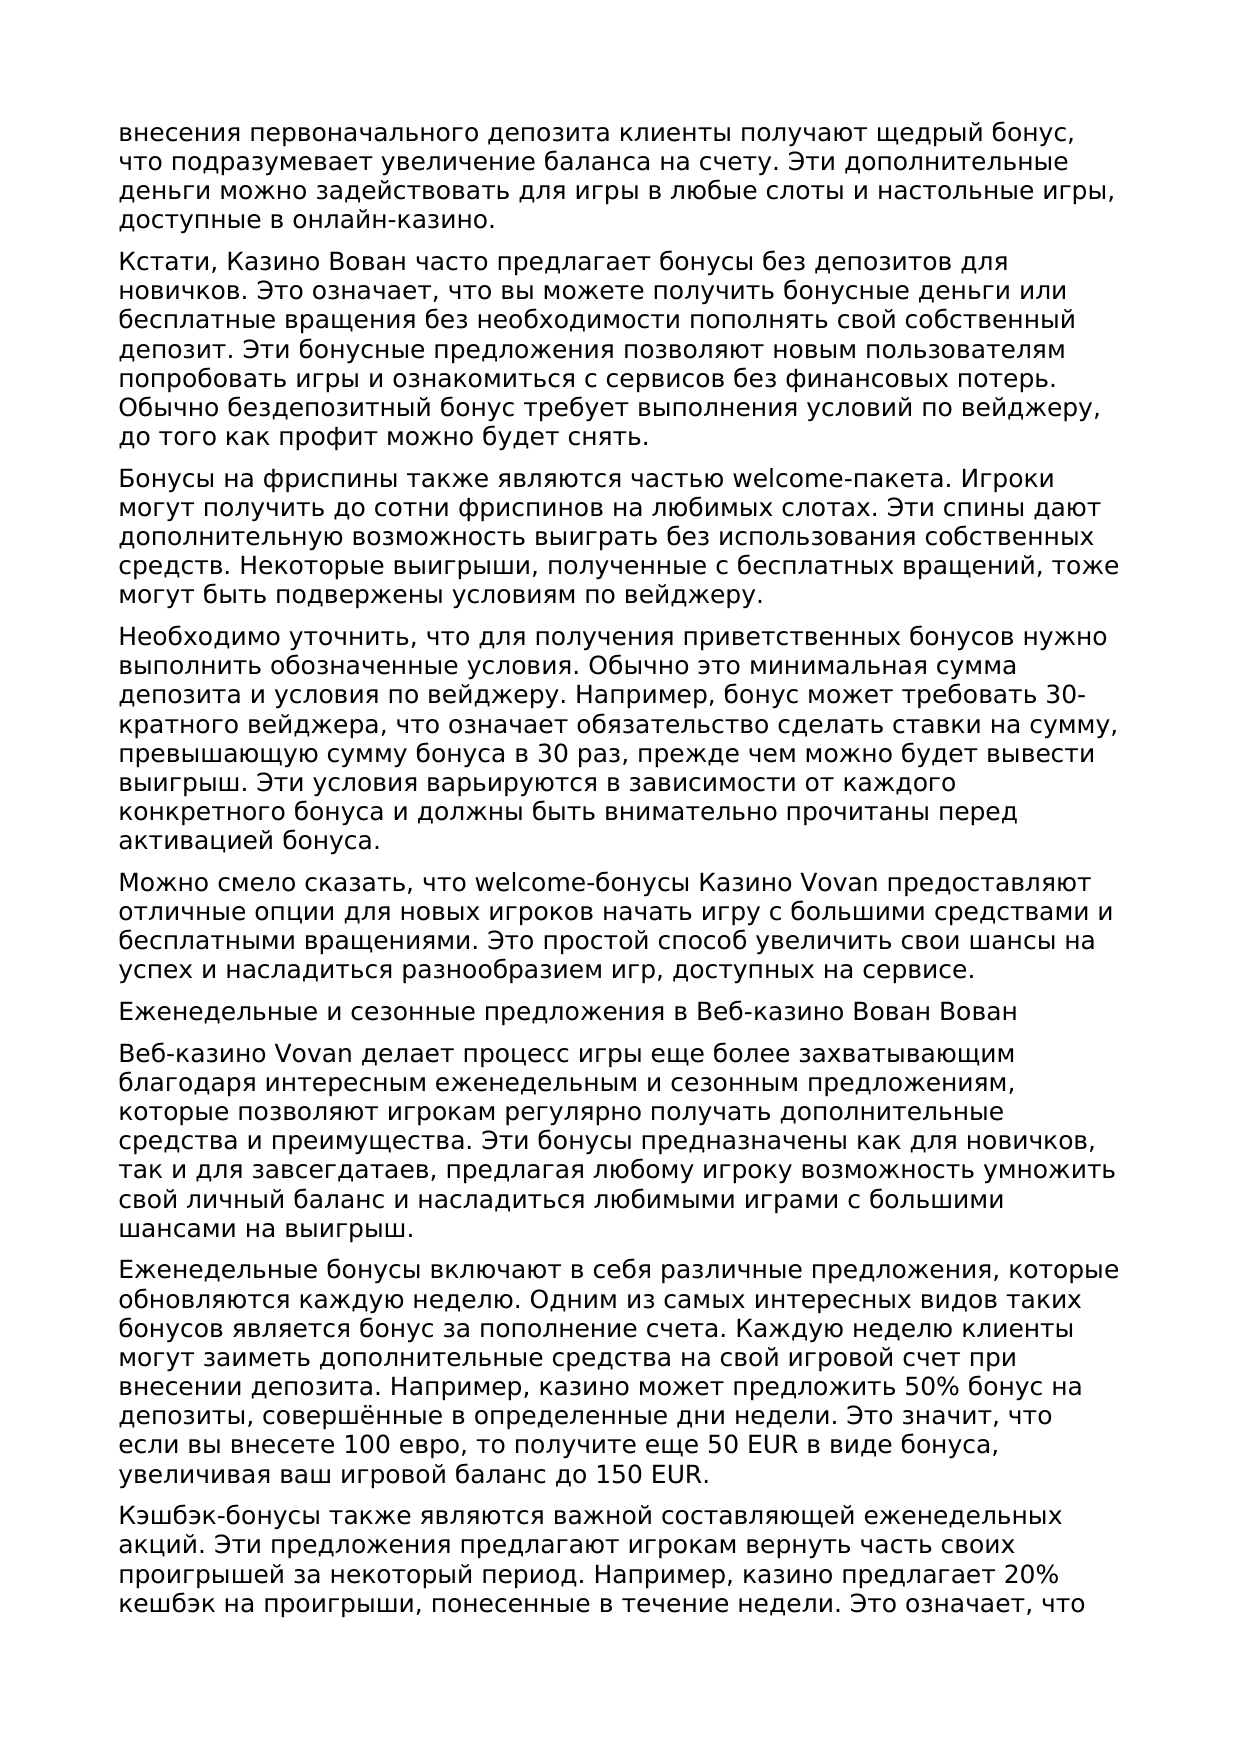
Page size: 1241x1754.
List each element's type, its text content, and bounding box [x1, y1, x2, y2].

text внесения первоначального депозита клиенты получают щедрый бонус, что подразумевает увеличение баланса на счету. Эти дополнительные деньги можно задействовать для игры в любые слоты и настольные игры, доступные в онлайн-казино. [118, 118, 1122, 235]
text Веб-казино Vovan делает процесс игры еще более захватывающим благодаря интересным еженедельным и сезонным предложениям, которые позволяют игрокам регулярно получать дополнительные средства и преимущества. Эти бонусы предназначены как для новичков, так и для завсегдатаев, предлагая любому игроку возможность умножить свой личный баланс и насладиться любимыми играми с большими шансами на выигрыш. [118, 1039, 1122, 1243]
text Еженедельные и сезонные предложения в Веб-казино Вован Вован [118, 997, 1122, 1026]
text Можно смело сказать, что welcome-бонусы Казино Vovan предоставляют отличные опции для новых игроков начать игру с большими средствами и бесплатными вращениями. Это простой способ увеличить свои шансы на успех и насладиться разнообразием игр, доступных на сервисе. [118, 868, 1122, 985]
text Кстати, Казино Вован часто предлагает бонусы без депозитов для новичков. Это означает, что вы можете получить бонусные деньги или бесплатные вращения без необходимости пополнять свой собственный депозит. Эти бонусные предложения позволяют новым пользователям попробовать игры и ознакомиться с сервисов без финансовых потерь. Обычно бездепозитный бонус требует выполнения условий по вейджеру, до того как профит можно будет снять. [118, 247, 1122, 451]
text Необходимо уточнить, что для получения приветственных бонусов нужно выполнить обозначенные условия. Обычно это минимальная сумма депозита и условия по вейджеру. Например, бонус может требовать 30-кратного вейджера, что означает обязательство сделать ставки на сумму, превышающую сумму бонуса в 30 раз, прежде чем можно будет вывести выигрыш. Эти условия варьируются в зависимости от каждого конкретного бонуса и должны быть внимательно прочитаны перед активацией бонуса. [118, 622, 1122, 856]
text Кэшбэк-бонусы также являются важной составляющей еженедельных акций. Эти предложения предлагают игрокам вернуть часть своих проигрышей за некоторый период. Например, казино предлагает 20% кешбэк на проигрыши, понесенные в течение недели. Это означает, что [118, 1501, 1122, 1618]
text Бонусы на фриспины также являются частью welcome-пакета. Игроки могут получить до сотни фриспинов на любимых слотах. Эти спины дают дополнительную возможность выиграть без использования собственных средств. Некоторые выигрыши, полученные с бесплатных вращений, тоже могут быть подвержены условиям по вейджеру. [118, 464, 1122, 610]
text Еженедельные бонусы включают в себя различные предложения, которые обновляются каждую неделю. Одним из самых интересных видов таких бонусов является бонус за пополнение счета. Каждую неделю клиенты могут заиметь дополнительные средства на свой игровой счет при внесении депозита. Например, казино может предложить 50% бонус на депозиты, совершённые в определенные дни недели. Это значит, что если вы внесете 100 евро, то получите еще 50 EUR в виде бонуса, увеличивая ваш игровой баланс до 150 EUR. [118, 1256, 1122, 1489]
